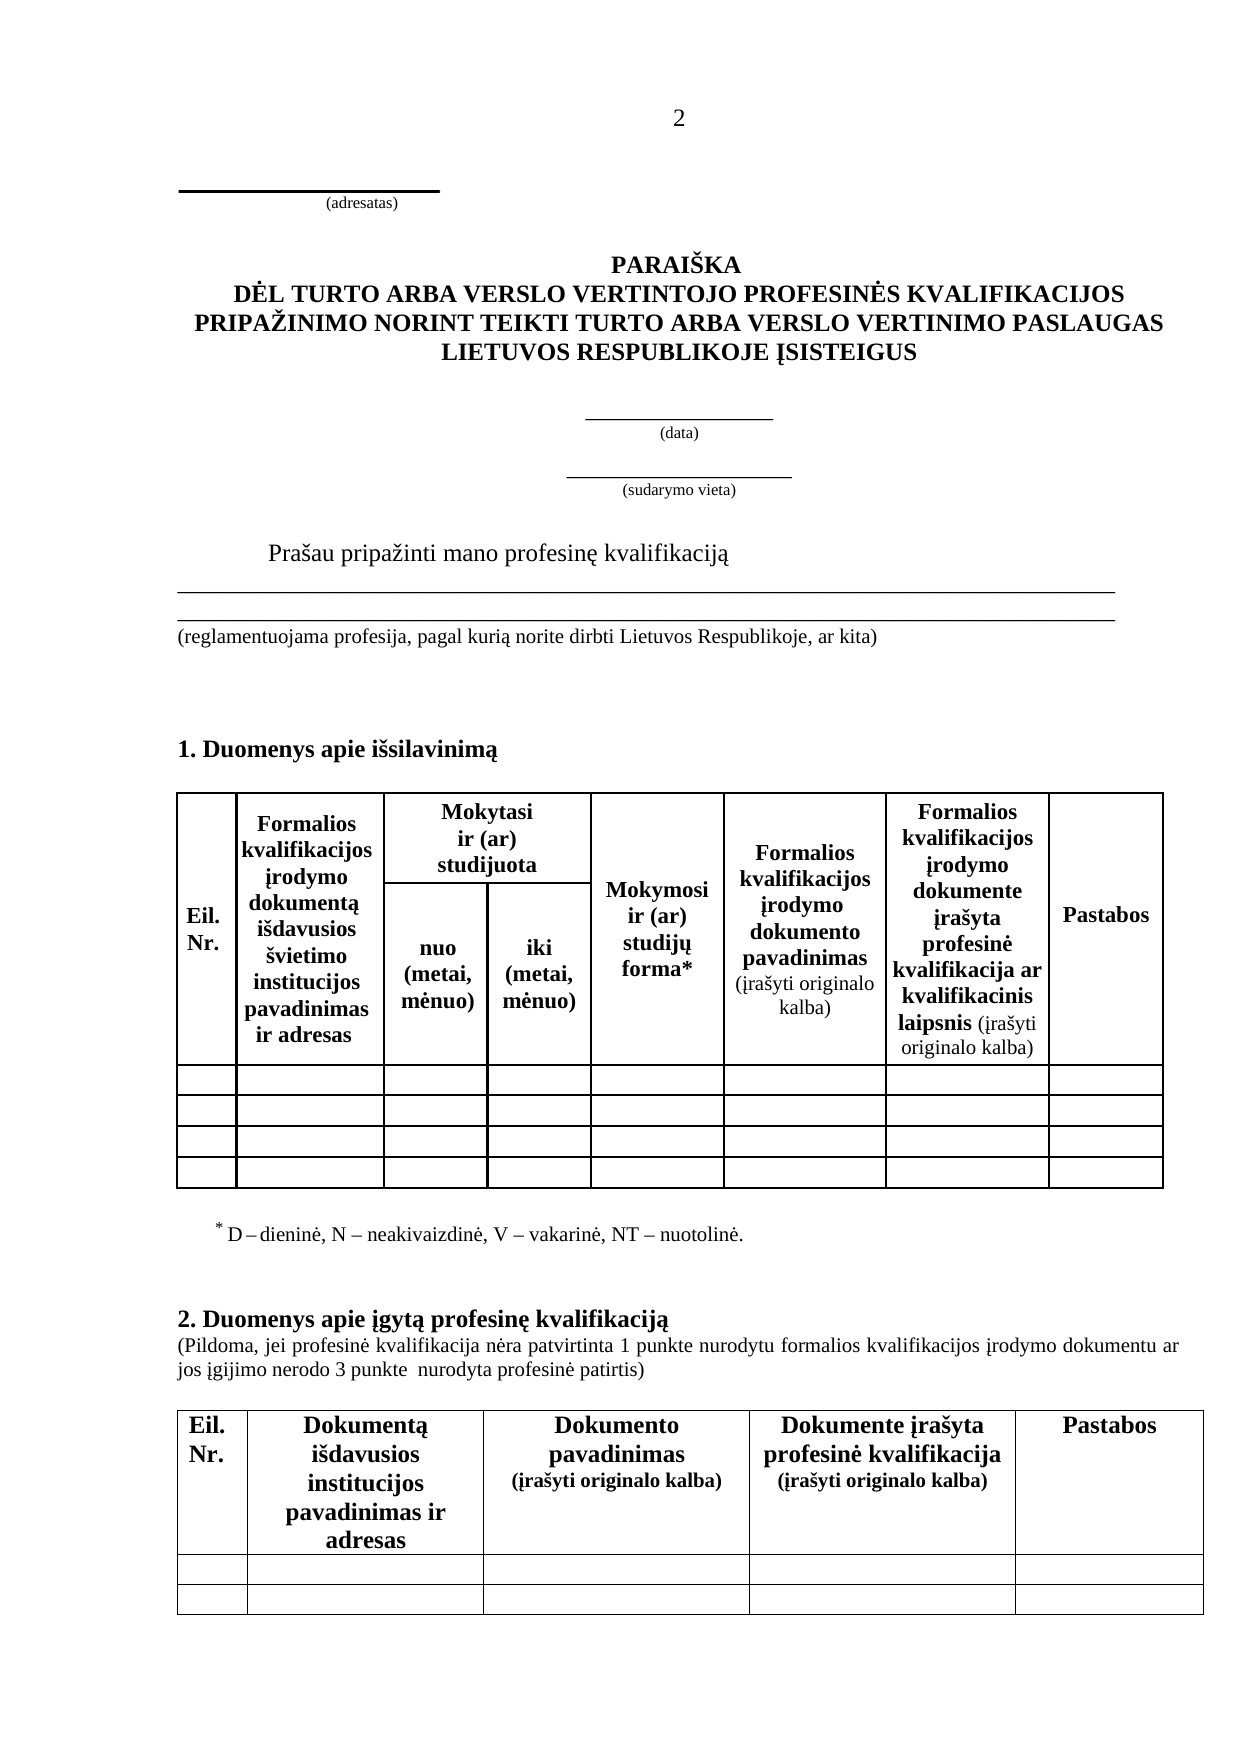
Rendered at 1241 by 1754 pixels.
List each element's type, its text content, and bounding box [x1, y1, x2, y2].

table_cell [248, 1585, 483, 1614]
table_header Formalios kvalifikacijos įrodymo dokumentą išdavusios švietimo institucijos pavadinimas ir adresas [238, 794, 383, 1063]
table_cell [887, 1066, 1048, 1094]
table_cell [385, 1096, 486, 1125]
text (Pildoma, jei profesinė kvalifikacija nėra patvirtinta 1 punkte nurodytu formalios kvalifikacijos įrodymo dokumentu ar jos įgijimo nerodo 3 punkte nurodyta profesinė patirtis) [177, 1333, 1181, 1381]
table_cell [887, 1158, 1048, 1187]
text Paraiška [177, 250, 1181, 279]
table_header Mokytasi ir (ar) studijuota [385, 794, 590, 882]
table_cell [725, 1158, 885, 1187]
table_cell nuo (metai, mėnuo) [385, 884, 486, 1063]
table_cell [725, 1127, 885, 1156]
text _______________ [177, 394, 1181, 423]
table_header Pastabos [1050, 794, 1162, 1063]
table_cell [592, 1096, 723, 1125]
table_cell [1016, 1555, 1203, 1584]
table_cell [592, 1127, 723, 1156]
table_cell [238, 1158, 383, 1187]
text (data) [177, 423, 1181, 452]
table_cell [178, 1585, 247, 1614]
table_header Dokumentą išdavusios institucijos pavadinimas ir adresas [248, 1411, 483, 1554]
table_header Dokumente įrašyta profesinė kvalifikacija (įrašyti originalo kalba) [750, 1411, 1015, 1554]
table_cell [238, 1066, 383, 1094]
table_header Formalios kvalifikacijos įrodymo dokumento pavadinimas (įrašyti originalo kalba) [725, 794, 885, 1063]
text (reglamentuojama profesija, pagal kurią norite dirbti Lietuvos Respublikoje, ar kita) [177, 624, 1181, 648]
table_cell iki (metai, mėnuo) [489, 884, 590, 1063]
table_cell [489, 1096, 590, 1125]
text __________________ [177, 452, 1181, 480]
table_cell [1050, 1066, 1162, 1094]
text (adresatas) [177, 193, 1181, 222]
table_cell [178, 1158, 235, 1187]
text * D – dieninė, N – neakivaizdinė, V – vakarinė, NT – nuotolinė. [215, 1218, 1181, 1246]
table_cell [489, 1066, 590, 1094]
table_header Eil. Nr. [178, 1411, 247, 1554]
table_cell [750, 1555, 1015, 1584]
table_header Mokymosi ir (ar) studijų forma* [592, 794, 723, 1063]
text ___________________________________________________________________________ [177, 595, 1181, 624]
table_cell [484, 1555, 749, 1584]
table_cell [592, 1066, 723, 1094]
table_cell [1050, 1127, 1162, 1156]
table_cell [887, 1127, 1048, 1156]
table_cell [592, 1158, 723, 1187]
table_cell [385, 1127, 486, 1156]
table_cell [1016, 1585, 1203, 1614]
table_cell [484, 1585, 749, 1614]
table_cell [238, 1096, 383, 1125]
text Prašau pripažinti mano profesinę kvalifikaciją ___________________________________________________________________________ [177, 538, 1196, 595]
text 1. Duomenys apie išsilavinimą [177, 734, 1181, 763]
table_header Formalios kvalifikacijos įrodymo dokumente įrašyta profesinė kvalifikacija ar kvalifikacinis laipsnis (įrašyti originalo kalba) [887, 794, 1048, 1063]
table_cell [887, 1096, 1048, 1125]
text (sudarymo vieta) [177, 480, 1181, 509]
table_cell [385, 1066, 486, 1094]
table_header Pastabos [1016, 1411, 1203, 1554]
table_cell [178, 1096, 235, 1125]
table_cell [725, 1066, 885, 1094]
table_header Dokumento pavadinimas (įrašyti originalo kalba) [484, 1411, 749, 1554]
table_cell [248, 1555, 483, 1584]
table_cell [238, 1127, 383, 1156]
table_cell [385, 1158, 486, 1187]
table_cell [725, 1096, 885, 1125]
table_cell [1050, 1096, 1162, 1125]
table_cell [178, 1066, 235, 1094]
table_cell [750, 1585, 1015, 1614]
table_cell [178, 1127, 235, 1156]
table_cell [489, 1127, 590, 1156]
table_cell [1050, 1158, 1162, 1187]
table_cell [178, 1555, 247, 1584]
table_cell [489, 1158, 590, 1187]
table_header Eil. Nr. [178, 794, 235, 1063]
text 2. Duomenys apie įgytą profesinę kvalifikaciją [177, 1304, 1181, 1333]
text dėl TURTO ARBA VERSLO VERTINTOJO profesinės kvalifikacijos pripažinimo norint TEIKTI TURTO arba verslo VERTINIMO PASLAUGAS Lietuvos Respublikoje ĮSISTEIGUS [177, 279, 1181, 365]
